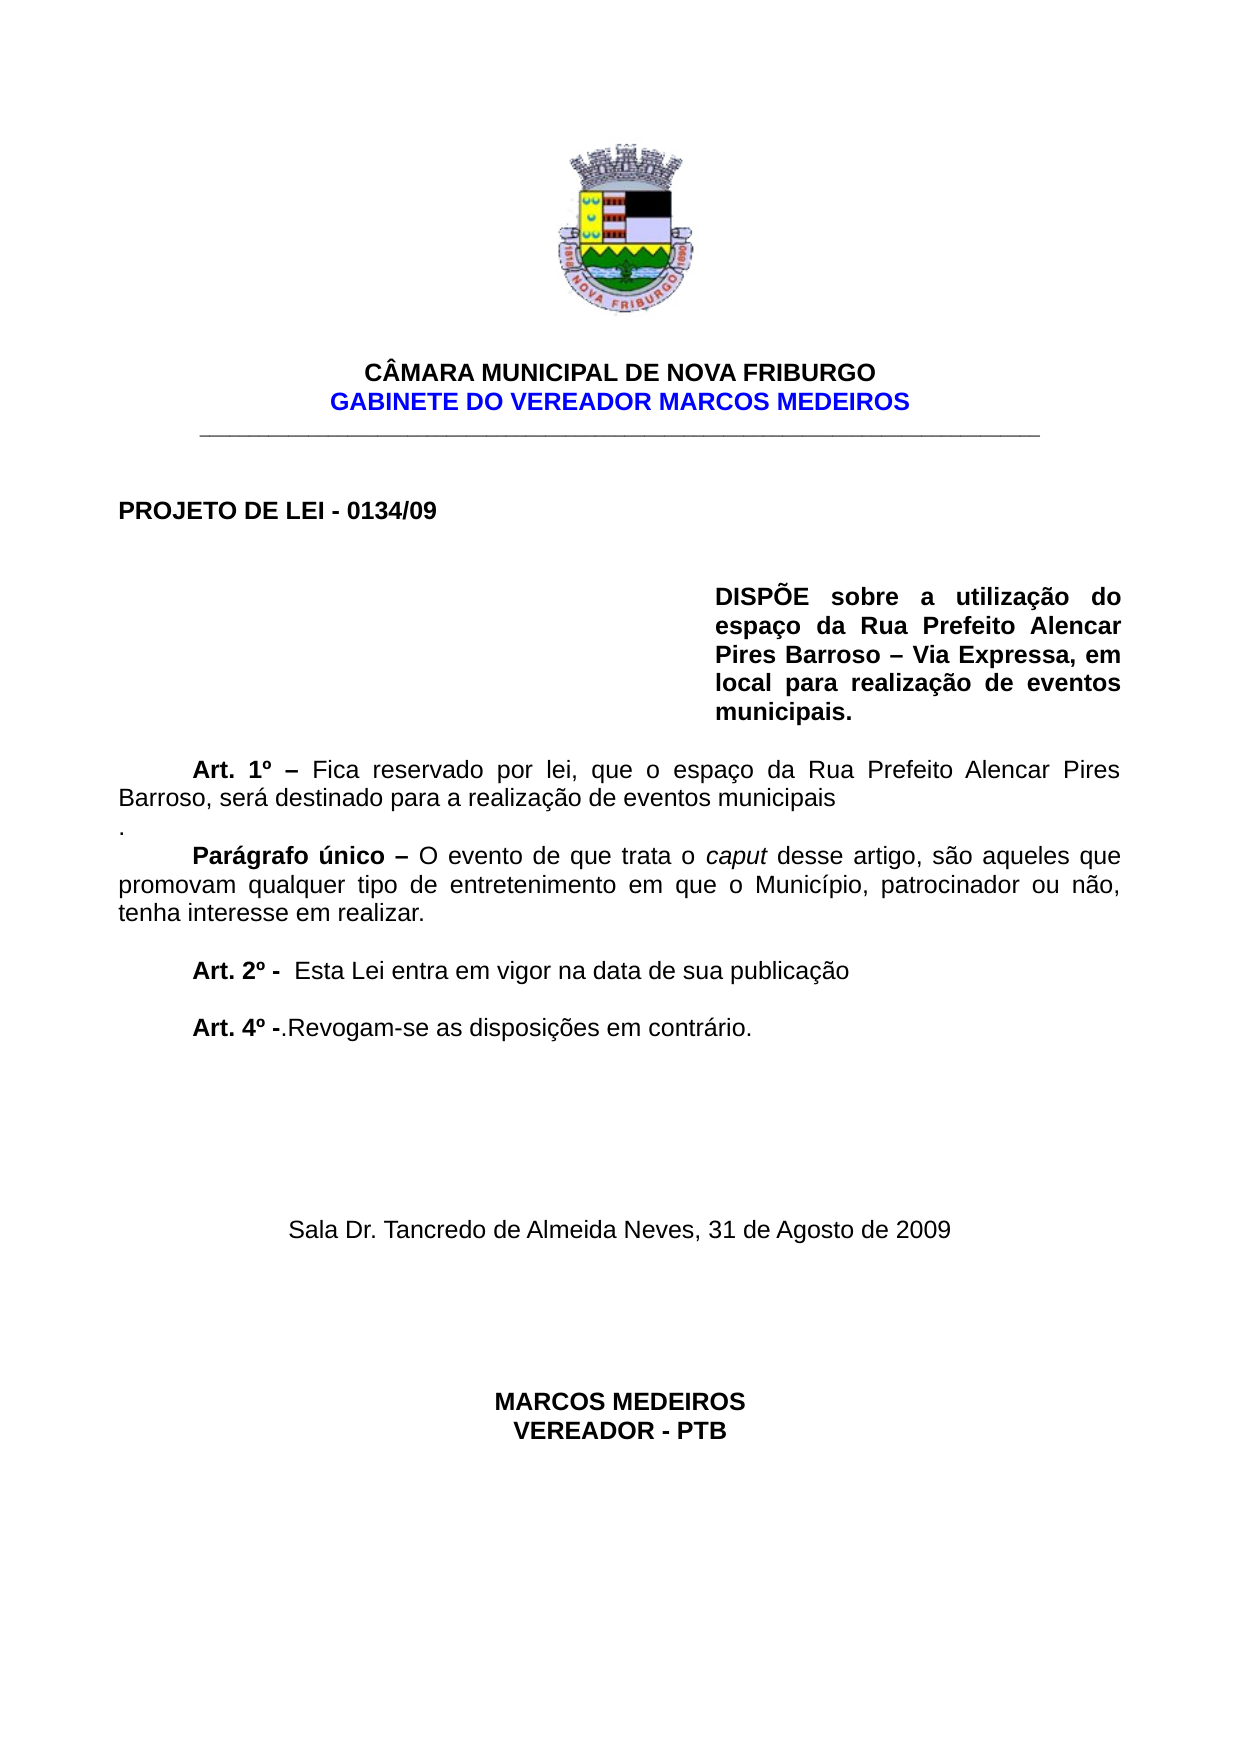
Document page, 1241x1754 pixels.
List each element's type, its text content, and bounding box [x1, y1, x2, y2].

text CÂMARA MUNICIPAL DE NOVA FRIBURGO [118, 358, 1122, 387]
text Sala Dr. Tancredo de Almeida Neves, 31 de Agosto de 2009 [118, 1215, 1122, 1243]
text Parágrafo único – O evento de que trata o caput desse artigo, são aqueles que promovam qualquer tipo de entretenimento em que o Município, patrocinador ou não, tenha interesse em realizar. [118, 841, 1122, 927]
text DISPÕE sobre a utilização do espaço da Rua Prefeito Alencar Pires Barroso – Via Expressa, em local para realização de eventos municipais. [715, 582, 1122, 726]
text Art. 2º - Esta Lei entra em vigor na data de sua publicação [118, 956, 1122, 985]
text MARCOS MEDEIROS [118, 1387, 1122, 1416]
text VEREADOR - PTB [118, 1416, 1122, 1445]
text Art. 1º – Fica reservado por lei, que o espaço da Rua Prefeito Alencar Pires Barroso, será destinado para a realização de eventos municipais [118, 755, 1122, 812]
text _____________________________________________________________________________________ [118, 416, 1122, 438]
picture [537, 127, 703, 327]
text . [118, 812, 1122, 841]
text PROJETO DE LEI - 0134/09 [118, 496, 1122, 525]
text GABINETE DO VEREADOR MARCOS MEDEIROS [118, 387, 1122, 416]
text Art. 4º -.Revogam-se as disposições em contrário. [118, 1013, 1122, 1042]
